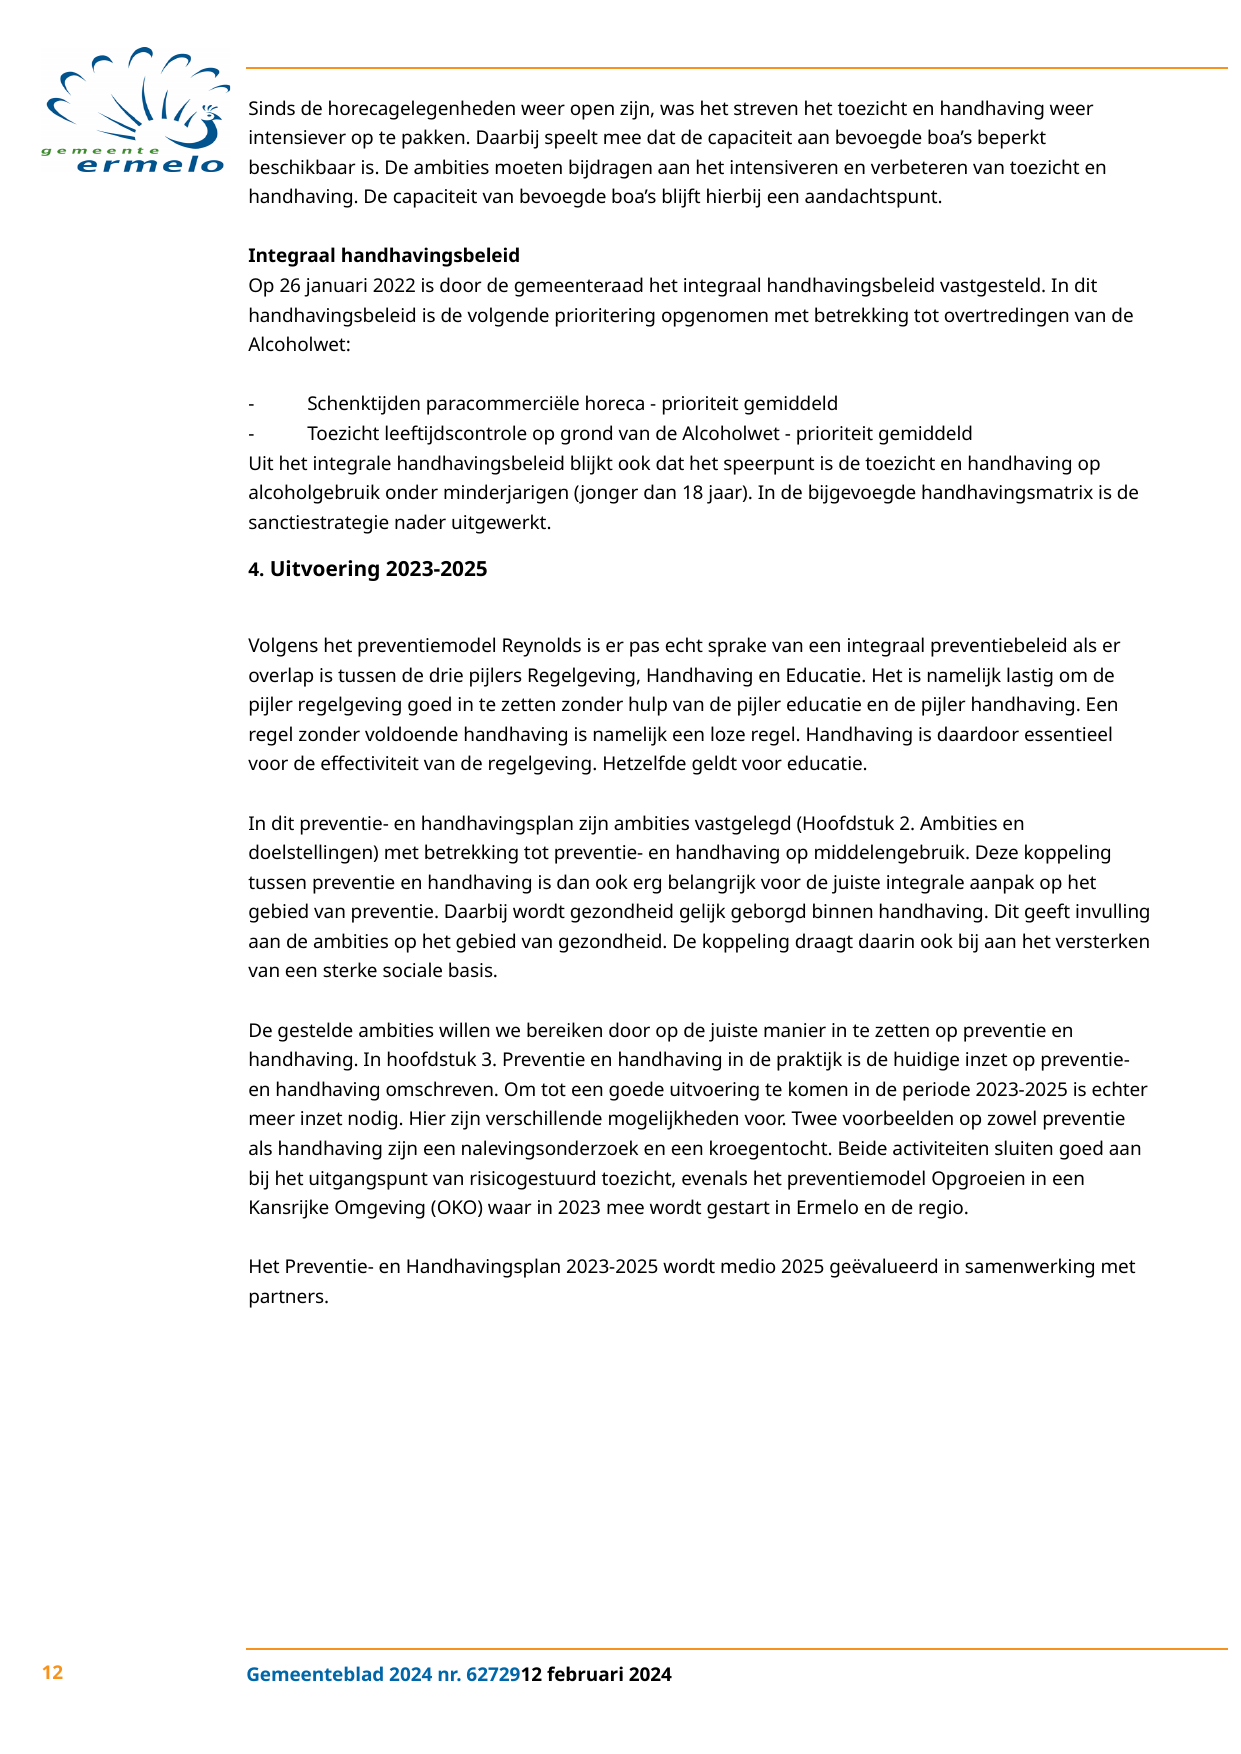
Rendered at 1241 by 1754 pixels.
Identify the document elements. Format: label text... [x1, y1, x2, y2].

list Schenktijden paracommerciële horeca - prioriteit gemiddeld [248, 391, 1152, 416]
text Het Preventie- en Handhavingsplan 2023-2025 wordt medio 2025 geëvalueerd in samenwerking met partners. [248, 1253, 1152, 1309]
text In dit preventie- en handhavingsplan zijn ambities vastgelegd (Hoofdstuk 2. Ambities en doelstellingen) met betrekking tot preventie- en handhaving op middelengebruik. Deze koppeling tussen preventie en handhaving is dan ook erg belangrijk voor de juiste integrale aanpak op het gebied van preventie. Daarbij wordt gezondheid gelijk geborgd binnen handhaving. Dit geeft invulling aan de ambities op het gebied van gezondheid. De koppeling draagt daarin ook bij aan het versterken van een sterke sociale basis. [248, 810, 1152, 983]
text Uit het integrale handhavingsbeleid blijkt ook dat het speerpunt is de toezicht en handhaving op alcoholgebruik onder minderjarigen (jonger dan 18 jaar). In de bijgevoegde handhavingsmatrix is de sanctiestrategie nader uitgewerkt. [248, 450, 1152, 535]
picture [41, 47, 231, 172]
text 4. Uitvoering 2023-2025 [248, 554, 1152, 583]
text Op 26 januari 2022 is door de gemeenteraad het integraal handhavingsbeleid vastgesteld. In dit handhavingsbeleid is de volgende prioritering opgenomen met betrekking tot overtredingen van de Alcoholwet: [248, 272, 1152, 357]
text De gestelde ambities willen we bereiken door op de juiste manier in te zetten op preventie en handhaving. In hoofdstuk 3. Preventie en handhaving in de praktijk is de huidige inzet op preventie- en handhaving omschreven. Om tot een goede uitvoering te komen in de periode 2023-2025 is echter meer inzet nodig. Hier zijn verschillende mogelijkheden voor. Twee voorbeelden op zowel preventie als handhaving zijn een nalevingsonderzoek en een kroegentocht. Beide activiteiten sluiten goed aan bij het uitgangspunt van risicogestuurd toezicht, evenals het preventiemodel Opgroeien in een Kansrijke Omgeving (OKO) waar in 2023 mee wordt gestart in Ermelo en de regio. [248, 1017, 1152, 1220]
text Volgens het preventiemodel Reynolds is er pas echt sprake van een integraal preventiebeleid als er overlap is tussen de drie pijlers Regelgeving, Handhaving en Educatie. Het is namelijk lastig om de pijler regelgeving goed in te zetten zonder hulp van de pijler educatie en de pijler handhaving. Een regel zonder voldoende handhaving is namelijk een loze regel. Handhaving is daardoor essentieel voor de effectiviteit van de regelgeving. Hetzelfde geldt voor educatie. [248, 632, 1152, 776]
text Sinds de horecagelegenheden weer open zijn, was het streven het toezicht en handhaving weer intensiever op te pakken. Daarbij speelt mee dat de capaciteit aan bevoegde boa’s beperkt beschikbaar is. De ambities moeten bijdragen aan het intensiveren en verbeteren van toezicht en handhaving. De capaciteit van bevoegde boa’s blijft hierbij een aandachtspunt. [248, 95, 1152, 209]
list Toezicht leeftijdscontrole op grond van de Alcoholwet - prioriteit gemiddeld [248, 420, 1152, 446]
text Integraal handhavingsbeleid [248, 243, 1152, 268]
